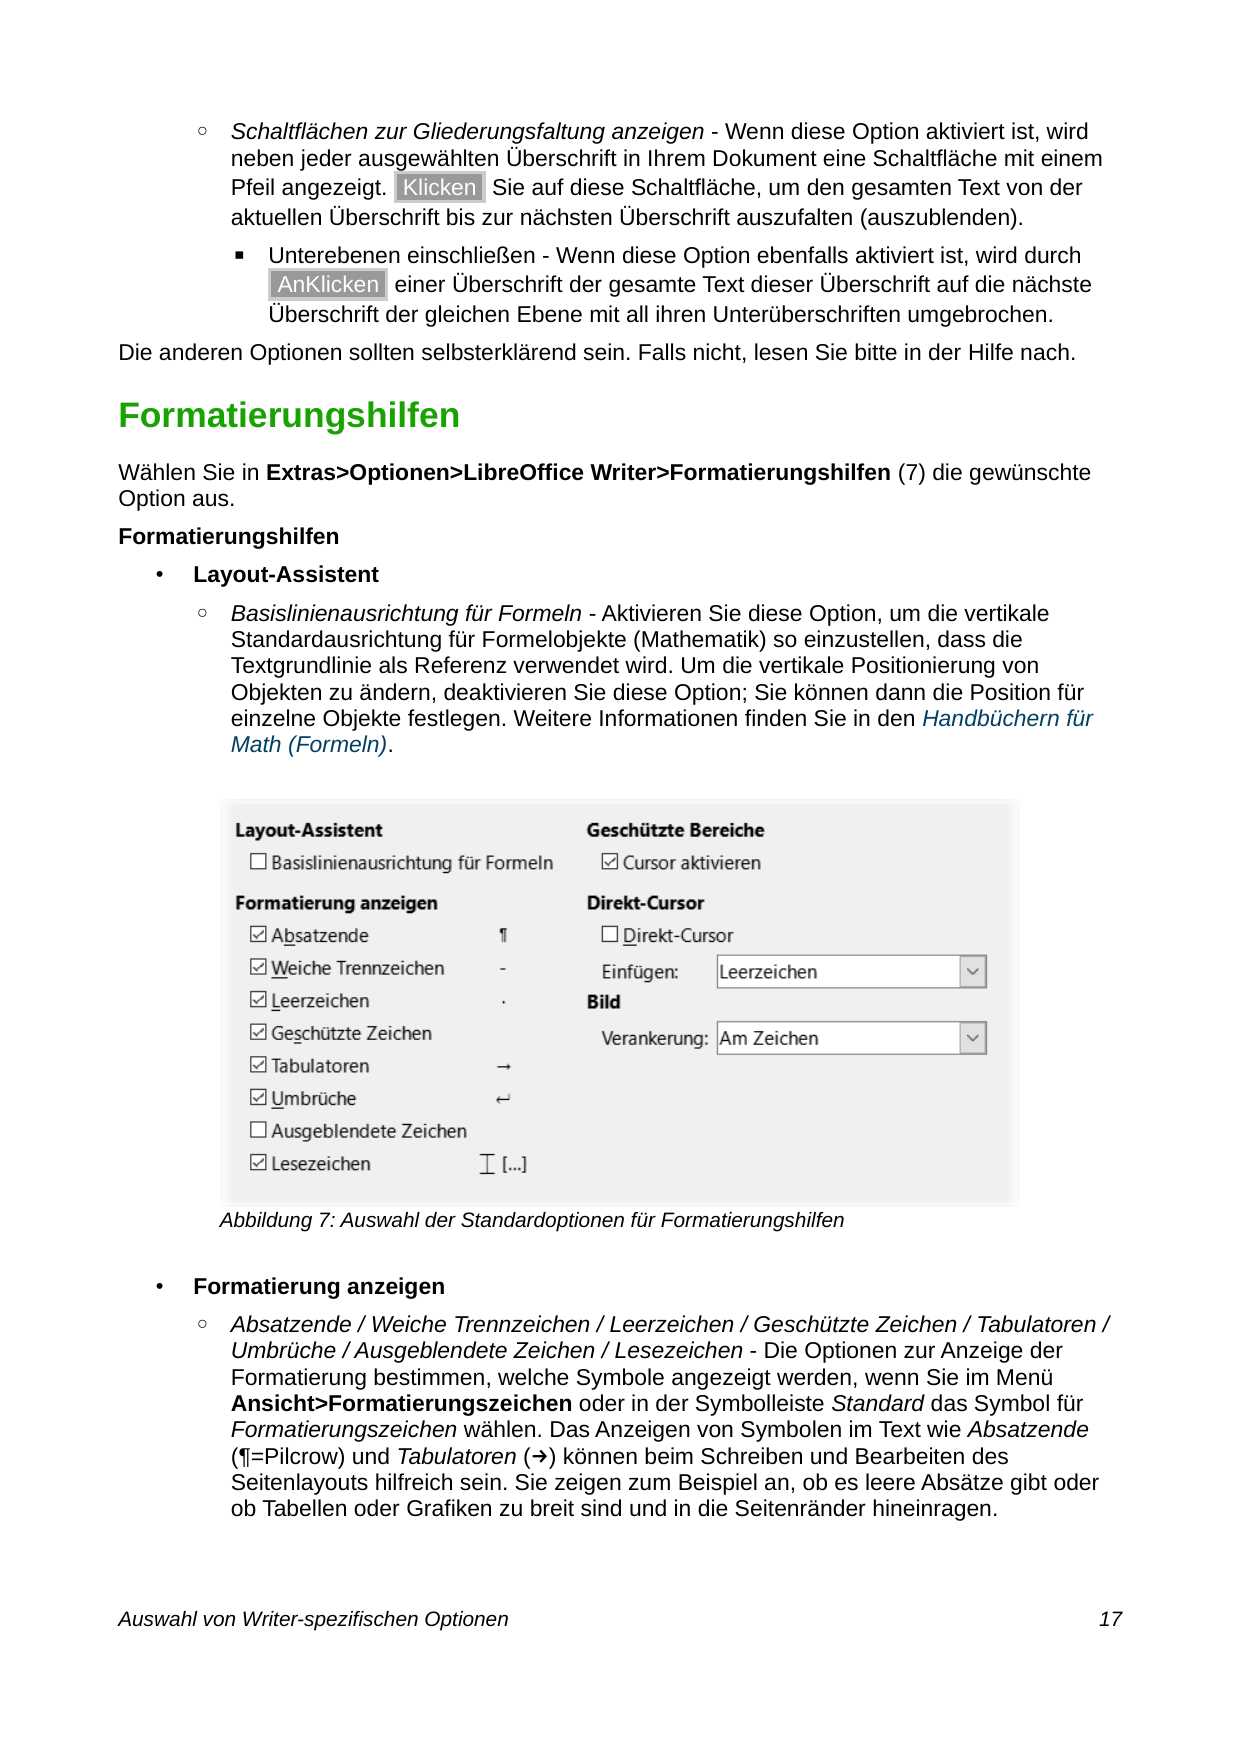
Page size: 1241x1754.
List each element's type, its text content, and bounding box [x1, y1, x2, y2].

list Schaltflächen zur Gliederungsfaltung anzeigen - Wenn diese Option aktiviert ist, wird neben jeder ausgewählten Überschrift in Ihrem Dokument eine Schaltfläche mit einem Pfeil angezeigt. Klicken Sie auf diese Schaltfläche, um den gesamten Text von der aktuellen Überschrift bis zur nächsten Überschrift auszufalten (auszublenden). [193, 118, 1122, 230]
text Formatierungshilfen [118, 523, 1122, 549]
text Abbildung 7: Auswahl der Standardoptionen für Formatierungshilfen [219, 1208, 1021, 1232]
list Layout-Assistent [156, 561, 1122, 588]
list Absatzende / Weiche Trennzeichen / Leerzeichen / Geschützte Zeichen / Tabulatoren / Umbrüche / Ausgeblendete Zeichen / Lesezeichen - Die Optionen zur Anzeige der Formatierung bestimmen, welche Symbole angezeigt werden, wenn Sie im Menü Ansicht>Formatierungszeichen oder in der Symbolleiste Standard das Symbol für Formatierungszeichen wählen. Das Anzeigen von Symbolen im Text wie Absatzende (¶=Pilcrow) und Tabulatoren (→) können beim Schreiben und Bearbeiten des Seitenlayouts hilfreich sein. Sie zeigen zum Beispiel an, ob es leere Absätze gibt oder ob Tabellen oder Grafiken zu breit sind und in die Seitenränder hineinragen. [193, 1311, 1122, 1522]
picture [219, 798, 1021, 1208]
subtitle Formatierungshilfen [118, 394, 1122, 435]
text Wählen Sie in Extras>Optionen>LibreOffice Writer>Formatierungshilfen (Abbildung 7) die gewünschte Option aus. [118, 459, 1122, 511]
list Formatierung anzeigen [156, 1273, 1122, 1299]
text Die anderen Optionen sollten selbsterklärend sein. Falls nicht, lesen Sie bitte in der Hilfe nach. [118, 339, 1122, 365]
list Basislinienausrichtung für Formeln - Aktivieren Sie diese Option, um die vertikale Standardausrichtung für Formelobjekte (Mathematik) so einzustellen, dass die Textgrundlinie als Referenz verwendet wird. Um die vertikale Positionierung von Objekten zu ändern, deaktivieren Sie diese Option; Sie können dann die Position für einzelne Objekte festlegen. Weitere Informationen finden Sie in den Handbüchern für Math (Formeln). [193, 599, 1122, 758]
list Unterebenen einschließen - Wenn diese Option ebenfalls aktiviert ist, wird durch AnKlicken einer Überschrift der gesamte Text dieser Überschrift auf die nächste Überschrift der gleichen Ebene mit all ihren Unterüberschriften umgebrochen. [231, 242, 1122, 327]
